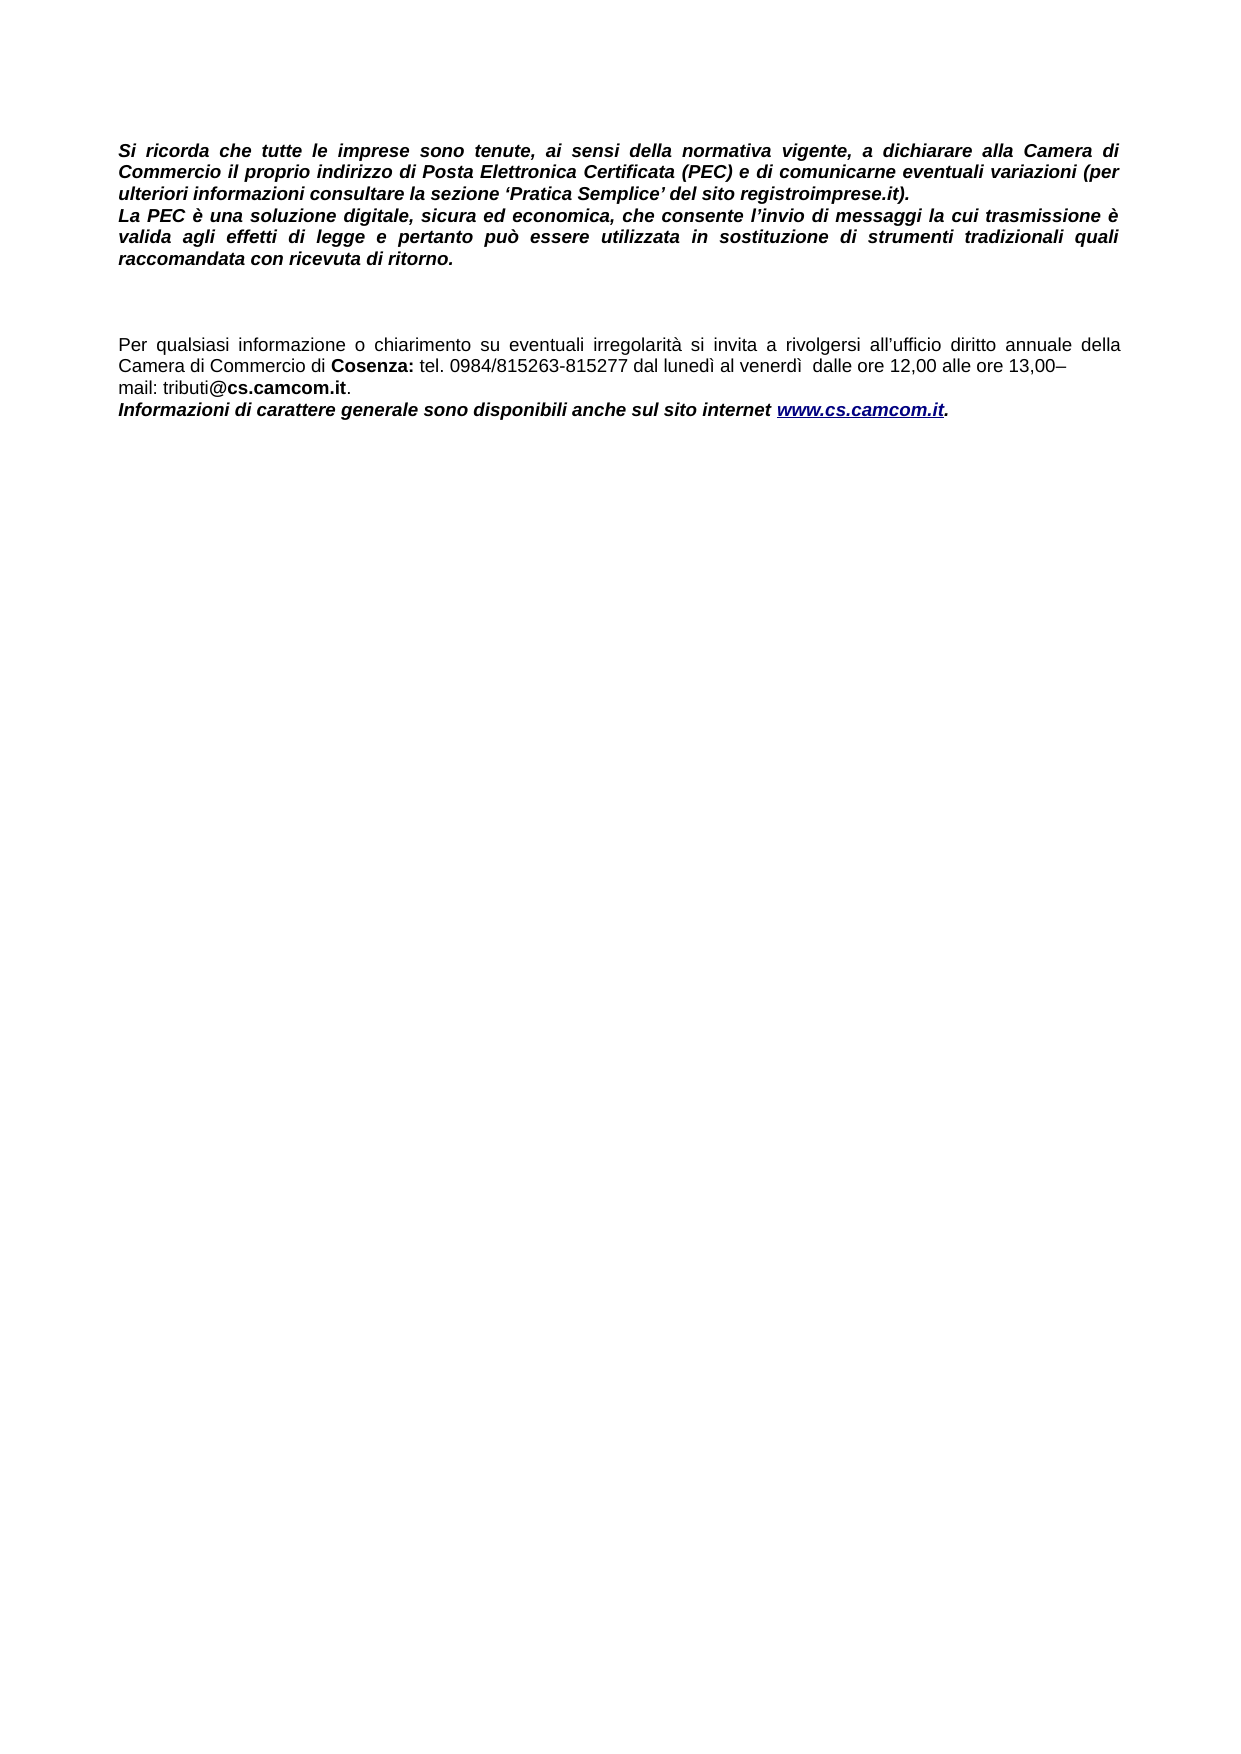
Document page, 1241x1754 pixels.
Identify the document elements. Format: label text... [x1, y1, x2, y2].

text Informazioni di carattere generale sono disponibili anche sul sito internet www.cs.camcom.it. [118, 398, 1122, 420]
text Per qualsiasi informazione o chiarimento su eventuali irregolarità si invita a rivolgersi all’ufficio diritto annuale della Camera di Commercio di Cosenza: tel. 0984/815263-815277 dal lunedì al venerdì dalle ore 12,00 alle ore 13,00– [118, 334, 1122, 377]
text Si ricorda che tutte le imprese sono tenute, ai sensi della normativa vigente, a dichiarare alla Camera di Commercio il proprio indirizzo di Posta Elettronica Certificata (PEC) e di comunicarne eventuali variazioni (per ulteriori informazioni consultare la sezione ‘Pratica Semplice’ del sito registroimprese.it). [118, 140, 1122, 204]
text mail: tributi@cs.camcom.it. [118, 377, 1122, 398]
text La PEC è una soluzione digitale, sicura ed economica, che consente l’invio di messaggi la cui trasmissione è valida agli effetti di legge e pertanto può essere utilizzata in sostituzione di strumenti tradizionali quali raccomandata con ricevuta di ritorno. [118, 204, 1122, 269]
